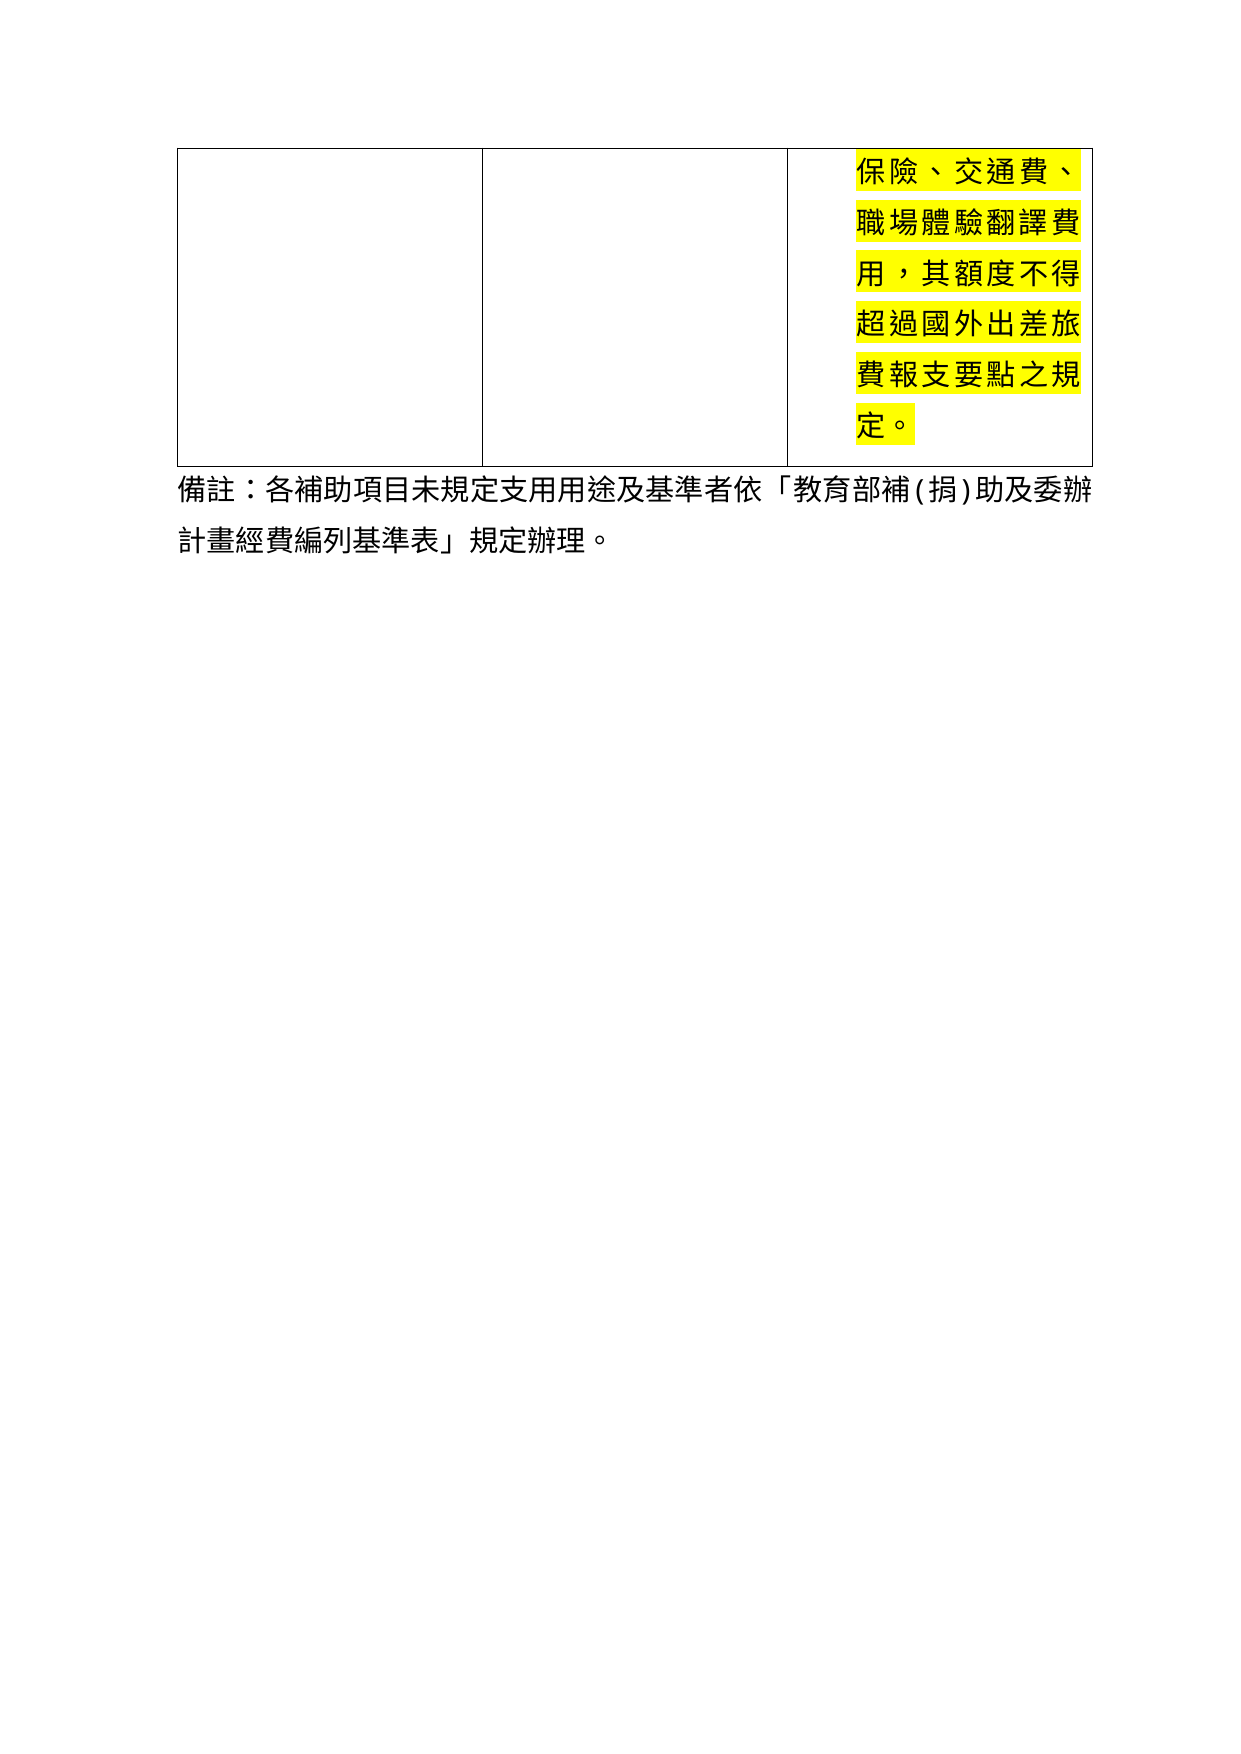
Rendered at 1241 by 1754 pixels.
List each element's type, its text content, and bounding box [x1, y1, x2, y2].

table_cell 保險、交通費、職場體驗翻譯費用，其額度不得超過國外出差旅費報支要點之規定。 [788, 149, 1092, 466]
table_cell [483, 149, 787, 466]
table_cell [178, 149, 482, 466]
text 備註：各補助項目未規定支用用途及基準者依「教育部補(捐)助及委辦計畫經費編列基準表」規定辦理。 [177, 467, 1092, 560]
